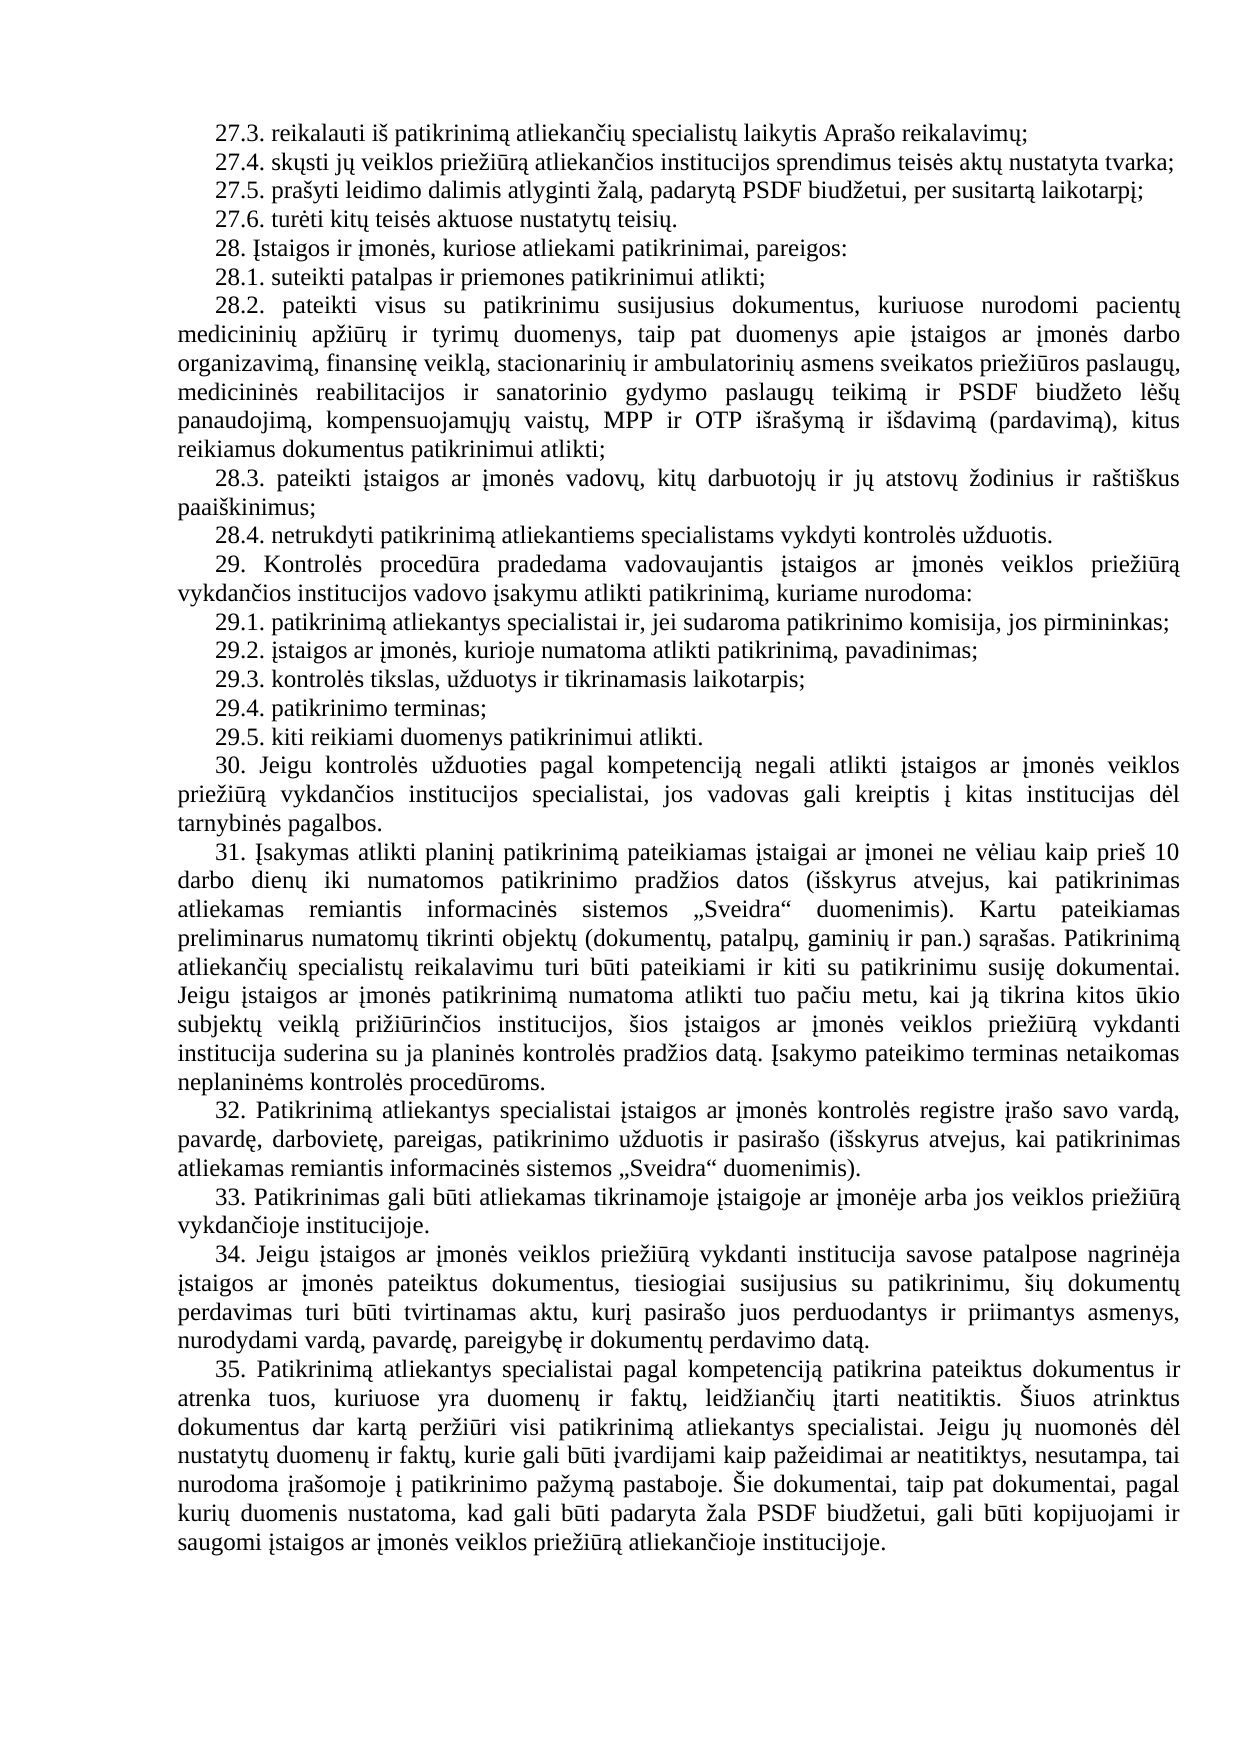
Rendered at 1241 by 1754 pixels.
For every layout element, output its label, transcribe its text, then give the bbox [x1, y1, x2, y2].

text 28.3. pateikti įstaigos ar įmonės vadovų, kitų darbuotojų ir jų atstovų žodinius ir raštiškus paaiškinimus; [177, 463, 1181, 521]
text 27.6. turėti kitų teisės aktuose nustatytų teisių. [177, 204, 1181, 233]
text 29.5. kiti reikiami duomenys patikrinimui atlikti. [177, 722, 1181, 751]
text 28.1. suteikti patalpas ir priemones patikrinimui atlikti; [177, 262, 1181, 291]
text 28. Įstaigos ir įmonės, kuriose atliekami patikrinimai, pareigos: [177, 233, 1181, 262]
text 29. Kontrolės procedūra pradedama vadovaujantis įstaigos ar įmonės veiklos priežiūrą vykdančios institucijos vadovo įsakymu atlikti patikrinimą, kuriame nurodoma: [177, 549, 1181, 607]
text 31. Įsakymas atlikti planinį patikrinimą pateikiamas įstaigai ar įmonei ne vėliau kaip prieš 10 darbo dienų iki numatomos patikrinimo pradžios datos (išskyrus atvejus, kai patikrinimas atliekamas remiantis informacinės sistemos „Sveidra“ duomenimis). Kartu pateikiamas preliminarus numatomų tikrinti objektų (dokumentų, patalpų, gaminių ir pan.) sąrašas. Patikrinimą atliekančių specialistų reikalavimu turi būti pateikiami ir kiti su patikrinimu susiję dokumentai. Jeigu įstaigos ar įmonės patikrinimą numatoma atlikti tuo pačiu metu, kai ją tikrina kitos ūkio subjektų veiklą prižiūrinčios institucijos, šios įstaigos ar įmonės veiklos priežiūrą vykdanti institucija suderina su ja planinės kontrolės pradžios datą. Įsakymo pateikimo terminas netaikomas neplaninėms kontrolės procedūroms. [177, 837, 1181, 1096]
text 27.5. prašyti leidimo dalimis atlyginti žalą, padarytą PSDF biudžetui, per susitartą laikotarpį; [177, 176, 1181, 204]
text 35. Patikrinimą atliekantys specialistai pagal kompetenciją patikrina pateiktus dokumentus ir atrenka tuos, kuriuose yra duomenų ir faktų, leidžiančių įtarti neatitiktis. Šiuos atrinktus dokumentus dar kartą peržiūri visi patikrinimą atliekantys specialistai. Jeigu jų nuomonės dėl nustatytų duomenų ir faktų, kurie gali būti įvardijami kaip pažeidimai ar neatitiktys, nesutampa, tai nurodoma įrašomoje į patikrinimo pažymą pastaboje. Šie dokumentai, taip pat dokumentai, pagal kurių duomenis nustatoma, kad gali būti padaryta žala PSDF biudžetui, gali būti kopijuojami ir saugomi įstaigos ar įmonės veiklos priežiūrą atliekančioje institucijoje. [177, 1354, 1181, 1556]
text 28.4. netrukdyti patikrinimą atliekantiems specialistams vykdyti kontrolės užduotis. [177, 521, 1181, 549]
text 28.2. pateikti visus su patikrinimu susijusius dokumentus, kuriuose nurodomi pacientų medicininių apžiūrų ir tyrimų duomenys, taip pat duomenys apie įstaigos ar įmonės darbo organizavimą, finansinę veiklą, stacionarinių ir ambulatorinių asmens sveikatos priežiūros paslaugų, medicininės reabilitacijos ir sanatorinio gydymo paslaugų teikimą ir PSDF biudžeto lėšų panaudojimą, kompensuojamųjų vaistų, MPP ir OTP išrašymą ir išdavimą (pardavimą), kitus reikiamus dokumentus patikrinimui atlikti; [177, 291, 1181, 463]
text 30. Jeigu kontrolės užduoties pagal kompetenciją negali atlikti įstaigos ar įmonės veiklos priežiūrą vykdančios institucijos specialistai, jos vadovas gali kreiptis į kitas institucijas dėl tarnybinės pagalbos. [177, 751, 1181, 837]
text 29.1. patikrinimą atliekantys specialistai ir, jei sudaroma patikrinimo komisija, jos pirmininkas; [177, 607, 1181, 636]
text 33. Patikrinimas gali būti atliekamas tikrinamoje įstaigoje ar įmonėje arba jos veiklos priežiūrą vykdančioje institucijoje. [177, 1182, 1181, 1239]
text 27.3. reikalauti iš patikrinimą atliekančių specialistų laikytis Aprašo reikalavimų; [177, 118, 1181, 147]
text 29.4. patikrinimo terminas; [177, 693, 1181, 722]
text 34. Jeigu įstaigos ar įmonės veiklos priežiūrą vykdanti institucija savose patalpose nagrinėja įstaigos ar įmonės pateiktus dokumentus, tiesiogiai susijusius su patikrinimu, šių dokumentų perdavimas turi būti tvirtinamas aktu, kurį pasirašo juos perduodantys ir priimantys asmenys, nurodydami vardą, pavardę, pareigybę ir dokumentų perdavimo datą. [177, 1239, 1181, 1354]
text 29.3. kontrolės tikslas, užduotys ir tikrinamasis laikotarpis; [177, 664, 1181, 693]
text 32. Patikrinimą atliekantys specialistai įstaigos ar įmonės kontrolės registre įrašo savo vardą, pavardę, darbovietę, pareigas, patikrinimo užduotis ir pasirašo (išskyrus atvejus, kai patikrinimas atliekamas remiantis informacinės sistemos „Sveidra“ duomenimis). [177, 1096, 1181, 1182]
text 27.4. skųsti jų veiklos priežiūrą atliekančios institucijos sprendimus teisės aktų nustatyta tvarka; [177, 147, 1181, 176]
text 29.2. įstaigos ar įmonės, kurioje numatoma atlikti patikrinimą, pavadinimas; [177, 636, 1181, 664]
